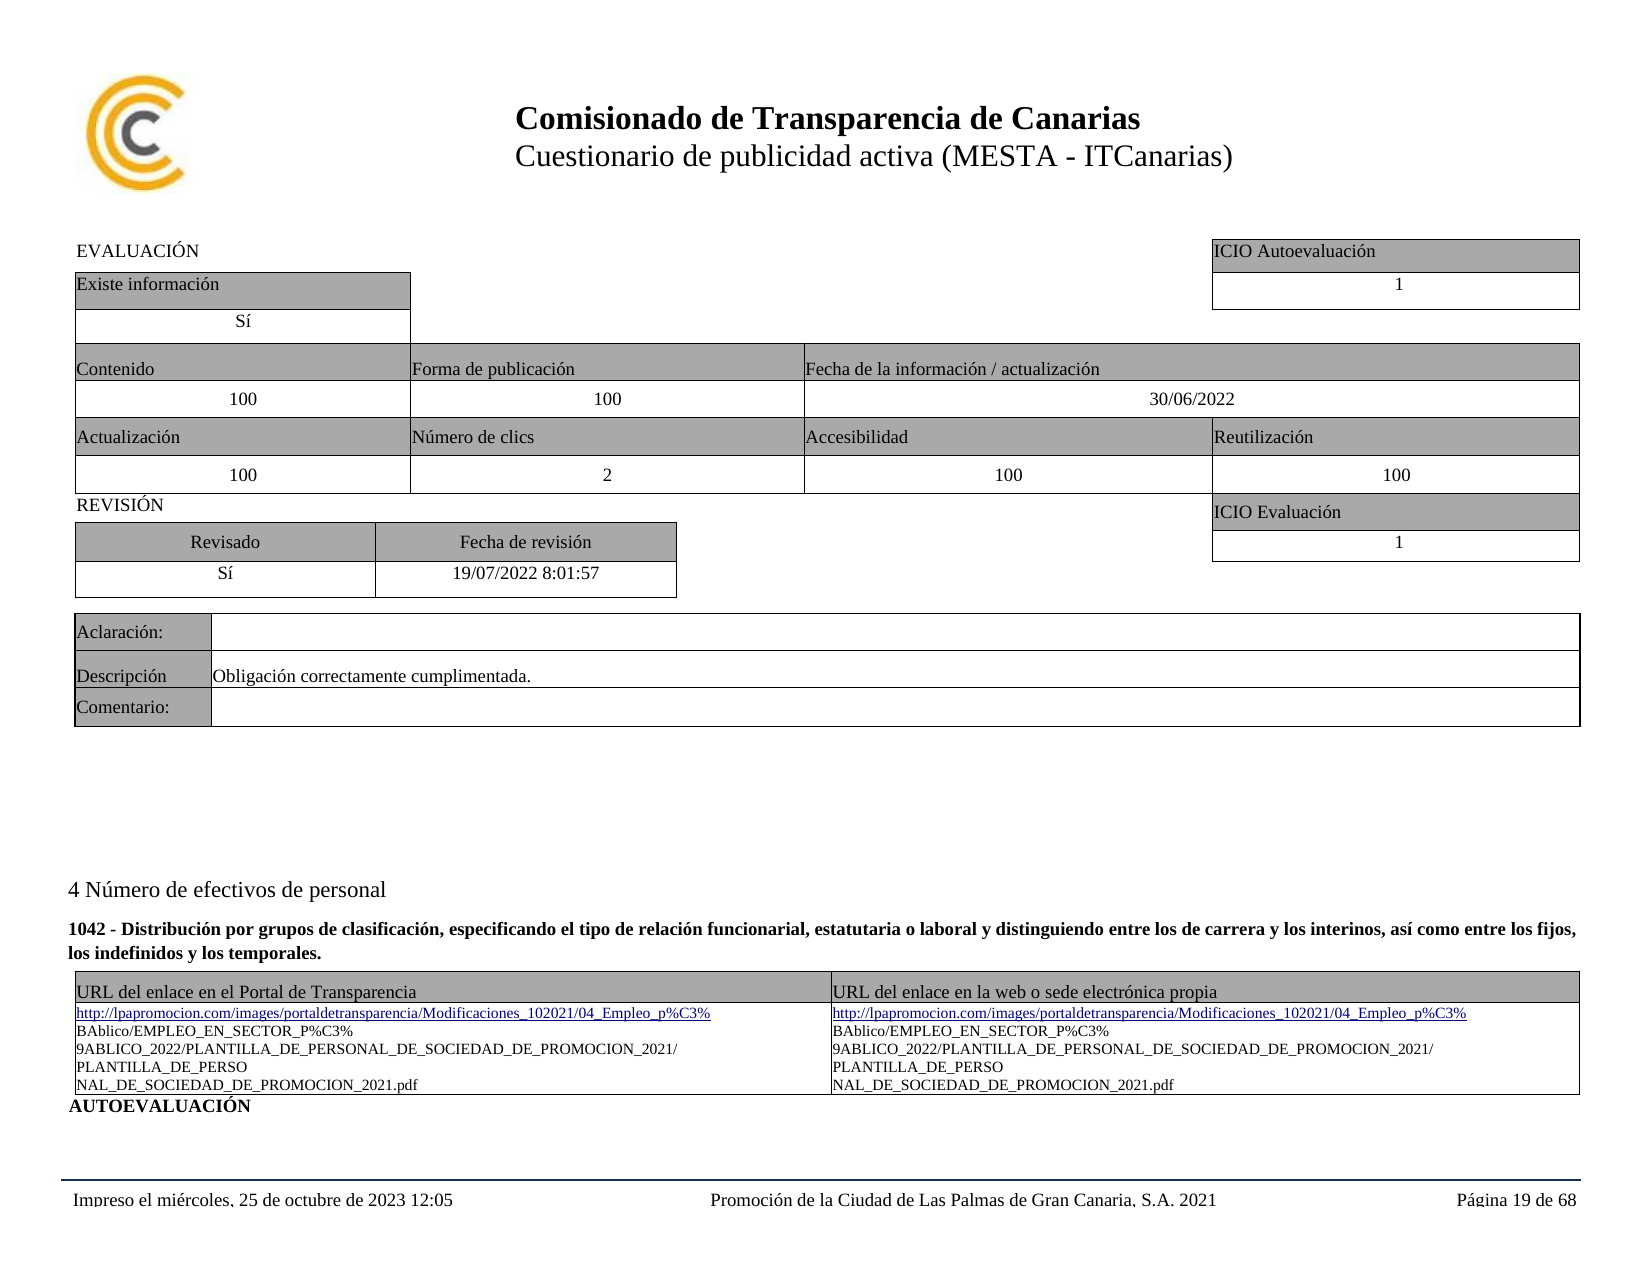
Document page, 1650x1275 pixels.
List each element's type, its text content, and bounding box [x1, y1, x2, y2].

table_header Aclaración: [76, 614, 211, 650]
table_cell [676, 494, 1212, 522]
table_cell [411, 309, 1213, 343]
table_header [411, 239, 1212, 272]
table_cell REVISIÓN [75, 494, 676, 522]
table_cell Número de clics [411, 418, 804, 455]
subtitle 4 Número de efectivos de personal [68, 877, 1587, 903]
table_header ICIO Autoevaluación [1213, 240, 1579, 272]
table_cell http://lpapromocion.com/images/portaldetransparencia/Modificaciones_102021/04_Empleo_p%C3% BAblico/EMPLEO_EN_SECTOR_P%C3% 9ABLICO_2022/PLANTILLA_DE_PERSONAL_DE_SOCIEDAD_DE_PROMOCION_2021/PLANTILLA_DE_PERSO NAL_DE_SOCIEDAD_DE_PROMOCION_2021.pdf [76, 1003, 831, 1094]
text 1042 - Distribución por grupos de clasificación, especificando el tipo de relación funcionarial, estatutaria o laboral y distinguiendo entre los de carrera y los interinos, así como entre los fijos, los indefinidos y los temporales. [68, 917, 1587, 964]
table_cell Sí [76, 310, 410, 343]
table_cell 100 [76, 381, 410, 417]
table_cell Descripción [76, 651, 211, 687]
table_cell [212, 688, 1579, 726]
table_cell 19/07/2022 8:01:57 [376, 562, 676, 597]
table_cell [411, 272, 1212, 309]
table_cell 100 [411, 381, 804, 417]
table_cell Obligación correctamente cumplimentada. [212, 651, 1579, 687]
table_cell Reutilización [1213, 418, 1579, 455]
table_header EVALUACIÓN [75, 239, 411, 272]
table_cell Revisado [76, 523, 375, 561]
table_cell http://lpapromocion.com/images/portaldetransparencia/Modificaciones_102021/04_Empleo_p%C3% BAblico/EMPLEO_EN_SECTOR_P%C3% 9ABLICO_2022/PLANTILLA_DE_PERSONAL_DE_SOCIEDAD_DE_PROMOCION_2021/PLANTILLA_DE_PERSO NAL_DE_SOCIEDAD_DE_PROMOCION_2021.pdf [832, 1003, 1579, 1094]
table_cell Accesibilidad [805, 418, 1212, 455]
table_cell Fecha de revisión [376, 523, 676, 561]
table_header URL del enlace en la web o sede electrónica propia [832, 972, 1579, 1002]
table_header [212, 614, 1579, 650]
table_cell Fecha de la información / actualización [805, 344, 1579, 380]
table_cell [1213, 310, 1580, 343]
table_header URL del enlace en el Portal de Transparencia [76, 972, 831, 1002]
table_cell 100 [1213, 456, 1579, 493]
table_cell 100 [76, 456, 410, 493]
table_cell [677, 522, 1213, 597]
table_cell 2 [411, 456, 804, 493]
table_cell 1 [1213, 531, 1579, 561]
table_cell Forma de publicación [411, 344, 804, 380]
table_cell [1213, 562, 1580, 597]
table_cell ICIO Evaluación [1213, 494, 1579, 530]
table_cell Actualización [76, 418, 410, 455]
table_cell Comentario: [76, 688, 211, 726]
table_cell Existe información [76, 273, 410, 309]
table_cell 30/06/2022 [805, 381, 1579, 417]
text AUTOEVALUACIÓN [68, 1095, 1587, 1116]
table_cell Sí [76, 562, 375, 597]
table_cell 1 [1213, 273, 1579, 309]
table_cell 100 [805, 456, 1212, 493]
table_cell Contenido [76, 344, 410, 380]
